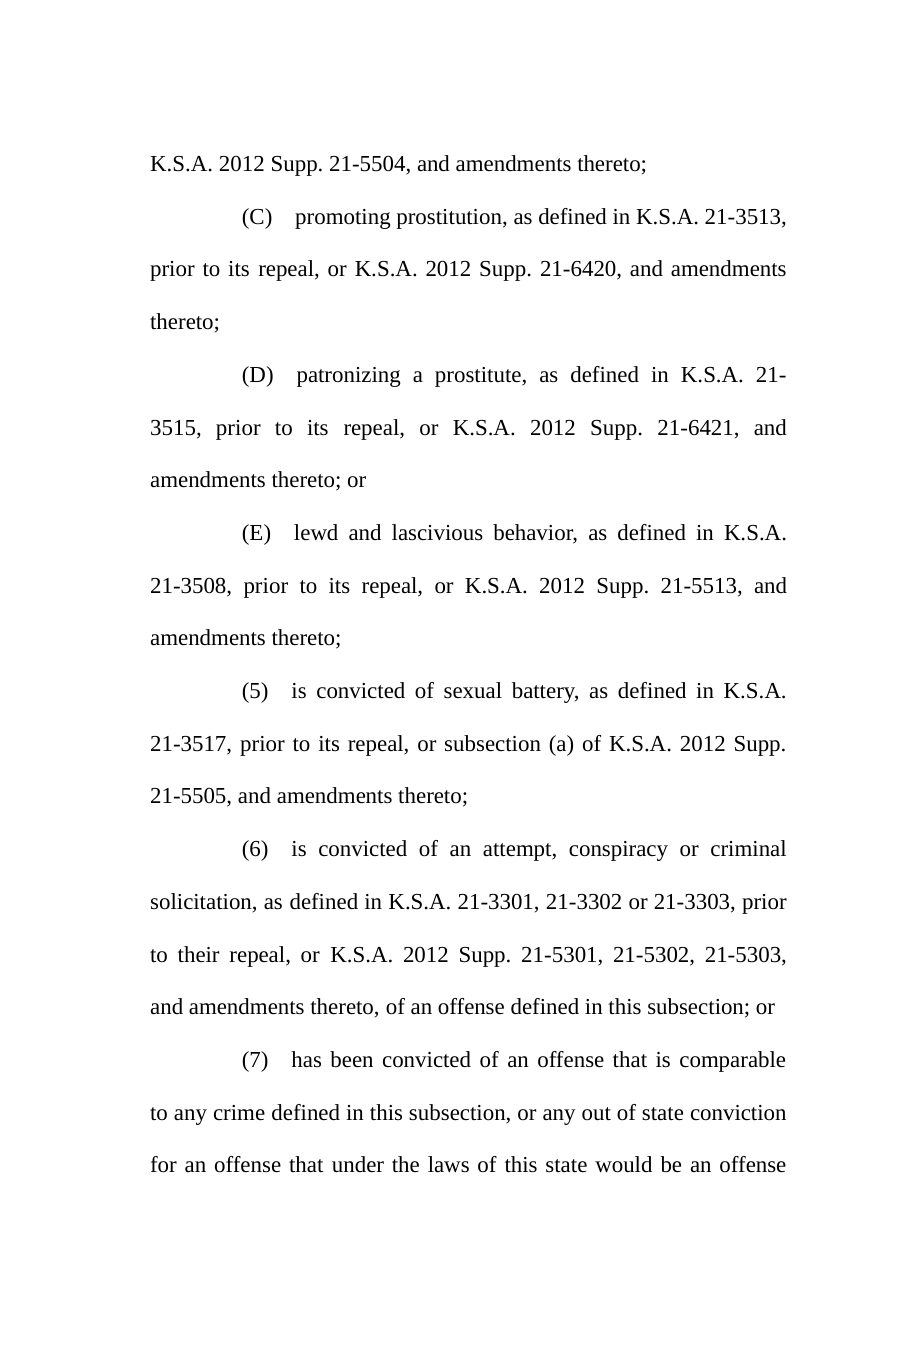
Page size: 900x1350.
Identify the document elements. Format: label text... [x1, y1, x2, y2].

text (D) patronizing a prostitute, as defined in K.S.A. 21-3515, prior to its repeal, or K.S.A. 2012 Supp. 21-6421, and amendments thereto; or [150, 361, 787, 493]
text K.S.A. 2012 Supp. 21-5504, and amendments thereto; [150, 150, 787, 176]
text (7) has been convicted of an offense that is comparable to any crime defined in this subsection, or any out of state conviction for an offense that under the laws of this state would be an offense [150, 1046, 787, 1178]
text (5) is convicted of sexual battery, as defined in K.S.A. 21-3517, prior to its repeal, or subsection (a) of K.S.A. 2012 Supp. 21-5505, and amendments thereto; [150, 677, 787, 809]
text (6) is convicted of an attempt, conspiracy or criminal solicitation, as defined in K.S.A. 21-3301, 21-3302 or 21-3303, prior to their repeal, or K.S.A. 2012 Supp. 21-5301, 21-5302, 21-5303, and amendments thereto, of an offense defined in this subsection; or [150, 835, 787, 1020]
text (C) promoting prostitution, as defined in K.S.A. 21-3513, prior to its repeal, or K.S.A. 2012 Supp. 21-6420, and amendments thereto; [150, 203, 787, 334]
text (E) lewd and lascivious behavior, as defined in K.S.A. 21-3508, prior to its repeal, or K.S.A. 2012 Supp. 21-5513, and amendments thereto; [150, 519, 787, 651]
